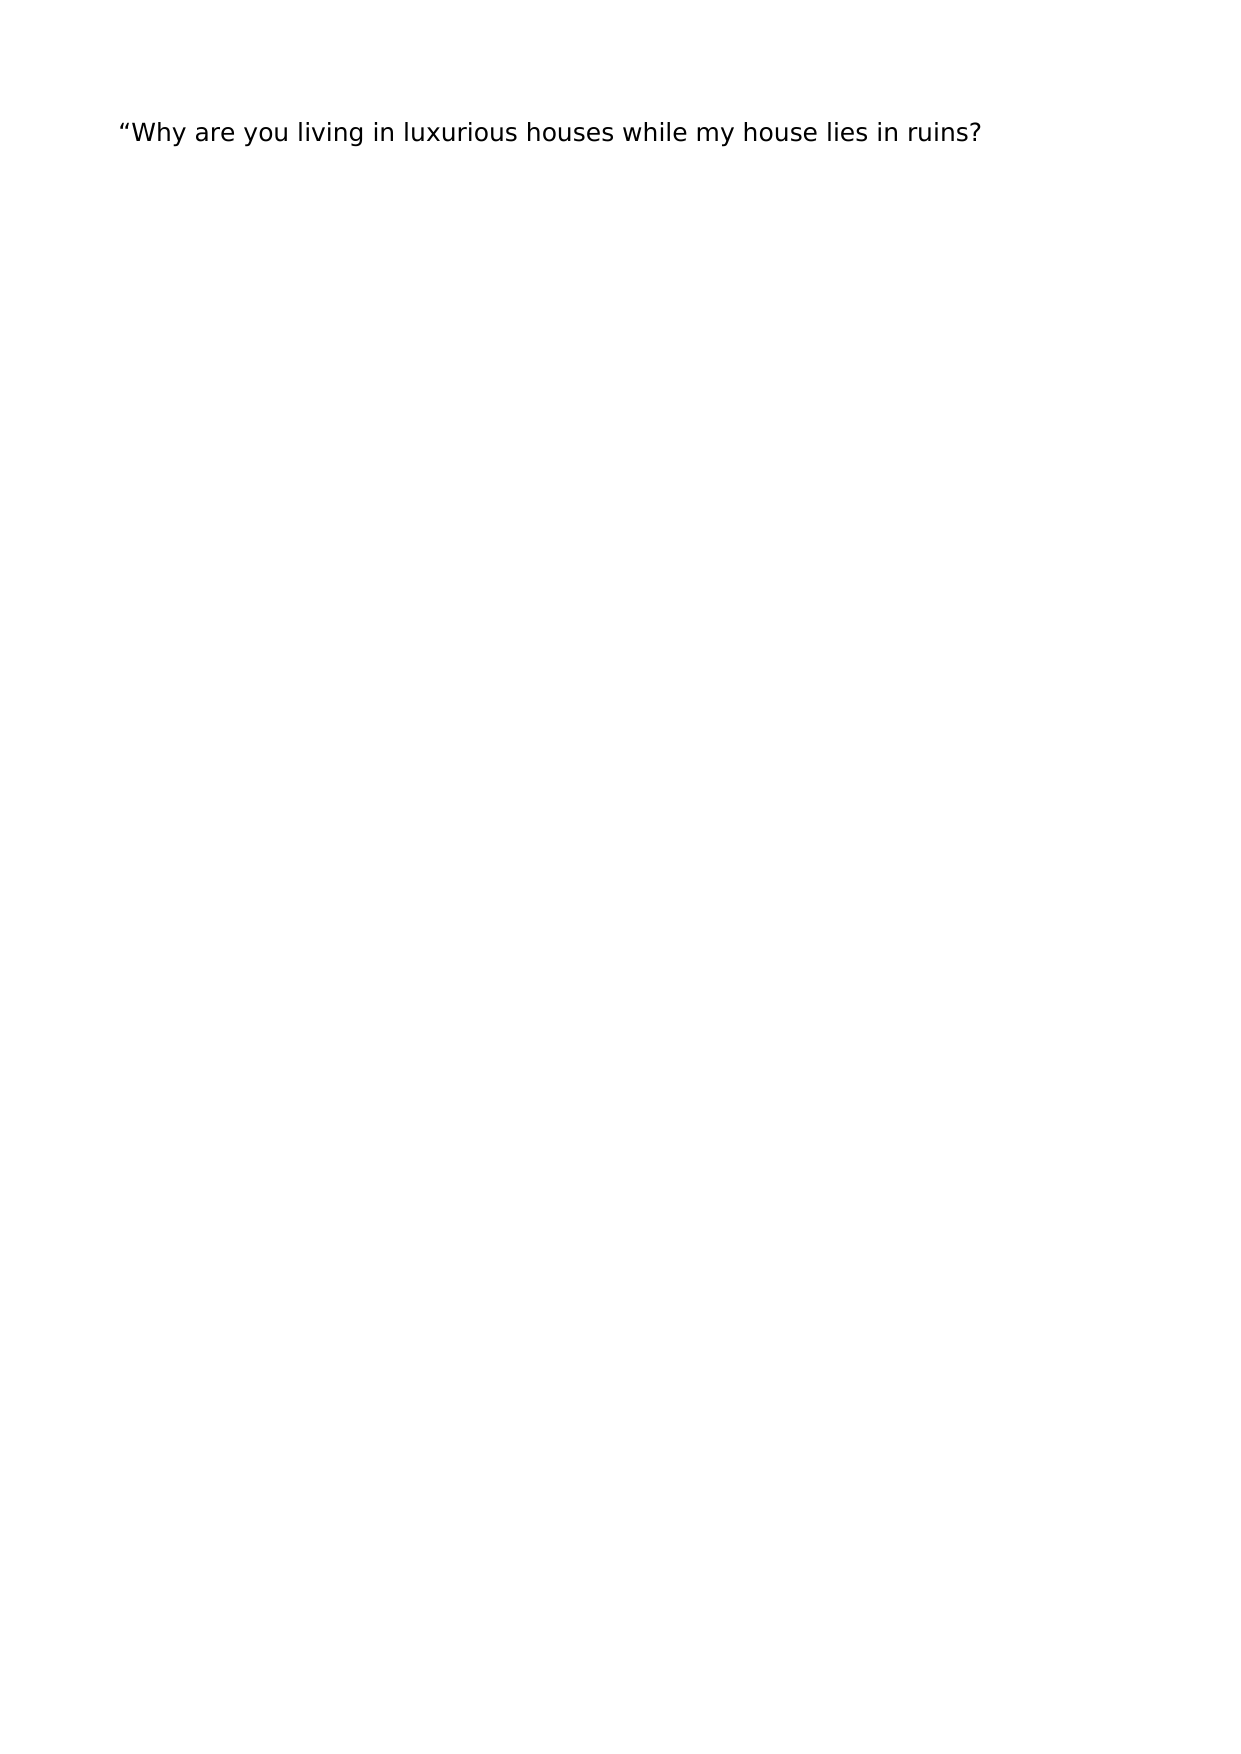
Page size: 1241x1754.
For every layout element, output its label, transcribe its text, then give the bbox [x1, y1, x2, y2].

text “Why are you living in luxurious houses while my house lies in ruins? [118, 118, 1122, 147]
